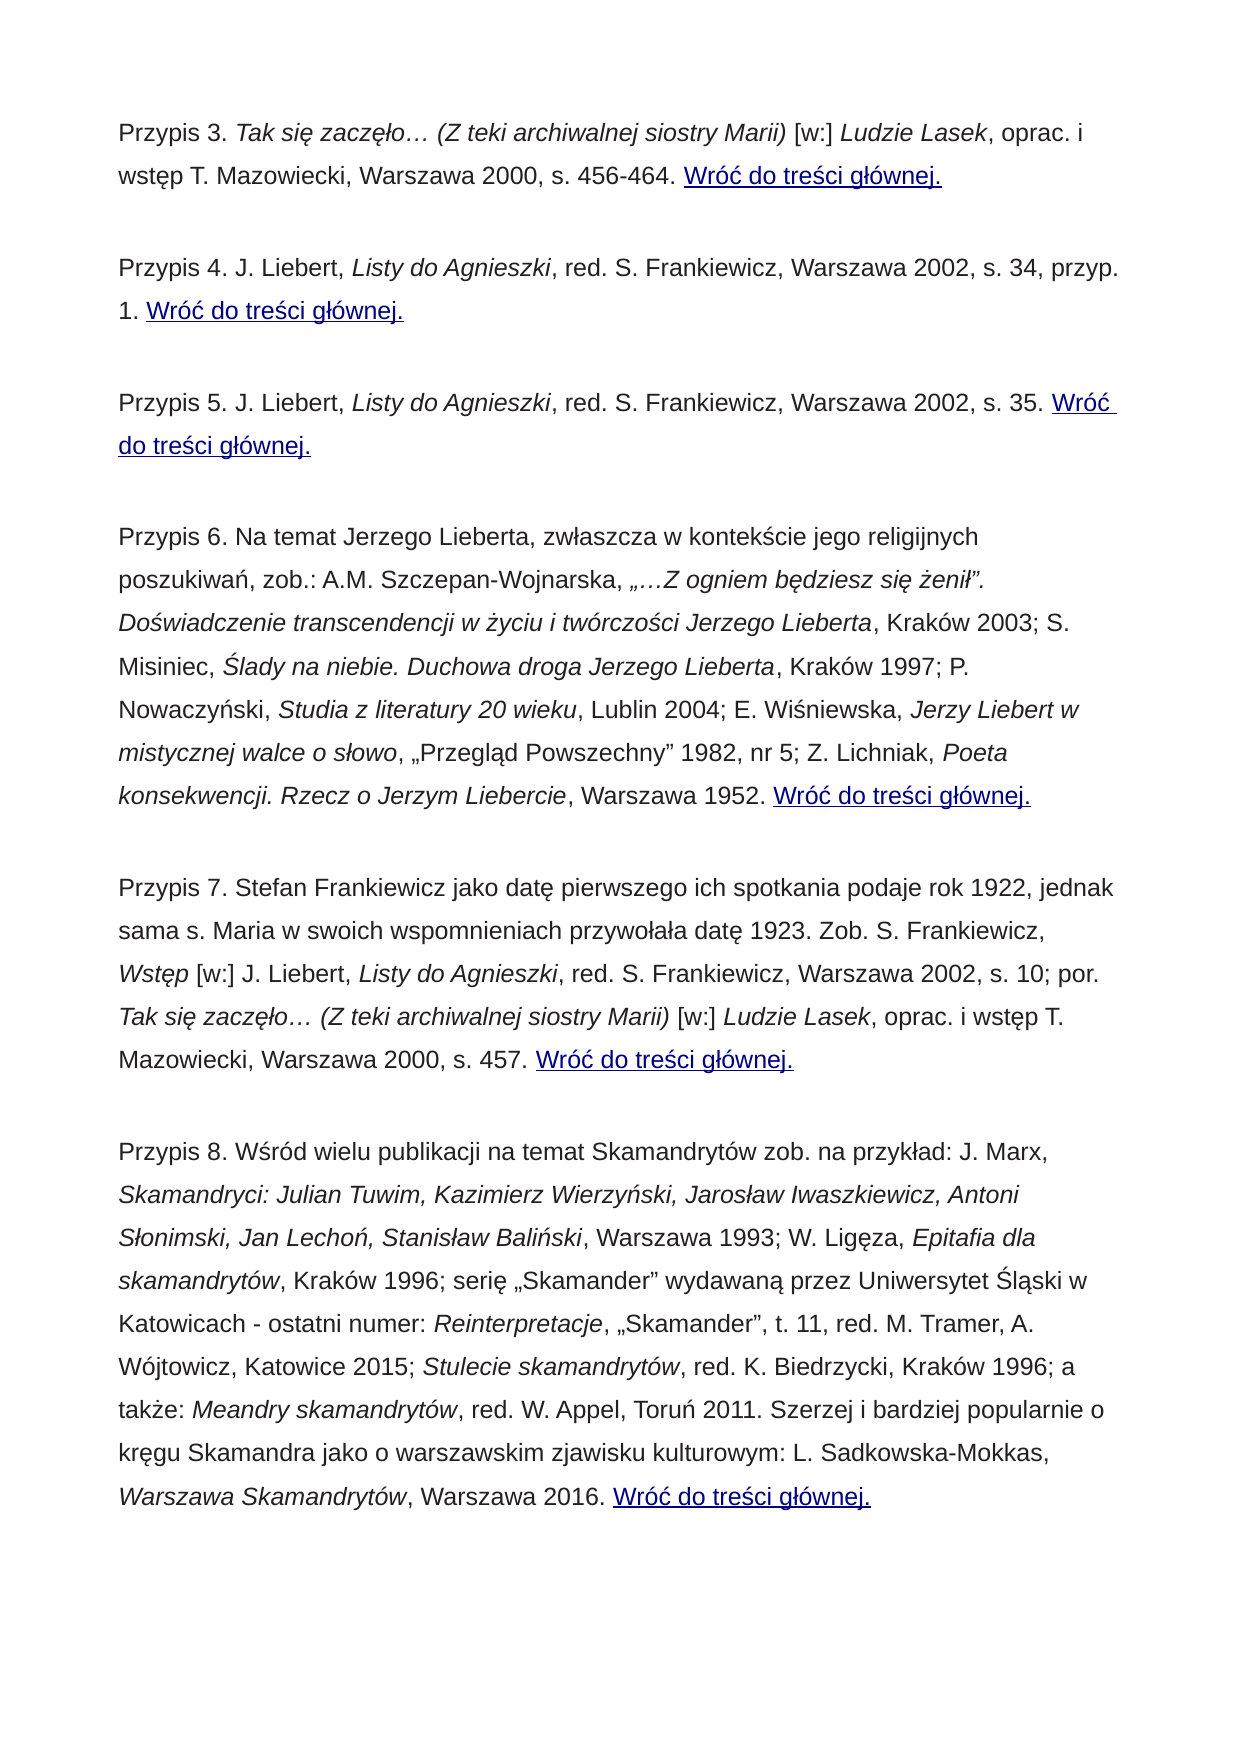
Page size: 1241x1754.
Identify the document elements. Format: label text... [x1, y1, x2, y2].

text Przypis 3. Tak się zaczęło… (Z teki archiwalnej siostry Marii) [w:] Ludzie Lasek, oprac. i wstęp T. Mazowiecki, Warszawa 2000, s. 456-464. Wróć do treści głównej. [118, 118, 1122, 190]
text Przypis 7. Stefan Frankiewicz jako datę pierwszego ich spotkania podaje rok 1922, jednak sama s. Maria w swoich wspomnieniach przywołała datę 1923. Zob. S. Frankiewicz, Wstęp [w:] J. Liebert, Listy do Agnieszki, red. S. Frankiewicz, Warszawa 2002, s. 10; por. Tak się zaczęło… (Z teki archiwalnej siostry Marii) [w:] Ludzie Lasek, oprac. i wstęp T. Mazowiecki, Warszawa 2000, s. 457. Wróć do treści głównej. [118, 872, 1122, 1074]
text Przypis 6. Na temat Jerzego Lieberta, zwłaszcza w kontekście jego religijnych poszukiwań, zob.: A.M. Szczepan-Wojnarska, „…Z ogniem będziesz się żenił”. Doświadczenie transcendencji w życiu i twórczości Jerzego Lieberta, Kraków 2003; S. Misiniec, Ślady na niebie. Duchowa droga Jerzego Lieberta, Kraków 1997; P. Nowaczyński, Studia z literatury 20 wieku, Lublin 2004; E. Wiśniewska, Jerzy Liebert w mistycznej walce o słowo, „Przegląd Powszechny” 1982, nr 5; Z. Lichniak, Poeta konsekwencji. Rzecz o Jerzym Liebercie, Warszawa 1952. Wróć do treści głównej. [118, 522, 1122, 810]
text Przypis 8. Wśród wielu publikacji na temat Skamandrytów zob. na przykład: J. Marx, Skamandryci: Julian Tuwim, Kazimierz Wierzyński, Jarosław Iwaszkiewicz, Antoni Słonimski, Jan Lechoń, Stanisław Baliński, Warszawa 1993; W. Ligęza, Epitafia dla skamandrytów, Kraków 1996; serię „Skamander” wydawaną przez Uniwersytet Śląski w Katowicach - ostatni numer: Reinterpretacje, „Skamander”, t. 11, red. M. Tramer, A. Wójtowicz, Katowice 2015; Stulecie skamandrytów, red. K. Biedrzycki, Kraków 1996; a także: Meandry skamandrytów, red. W. Appel, Toruń 2011. Szerzej i bardziej popularnie o kręgu Skamandra jako o warszawskim zjawisku kulturowym: L. Sadkowska-Mokkas, Warszawa Skamandrytów, Warszawa 2016. Wróć do treści głównej. [118, 1137, 1122, 1510]
text Przypis 5. J. Liebert, Listy do Agnieszki, red. S. Frankiewicz, Warszawa 2002, s. 35. Wróć do treści głównej. [118, 387, 1122, 459]
text Przypis 4. J. Liebert, Listy do Agnieszki, red. S. Frankiewicz, Warszawa 2002, s. 34, przyp. 1. Wróć do treści głównej. [118, 253, 1122, 325]
